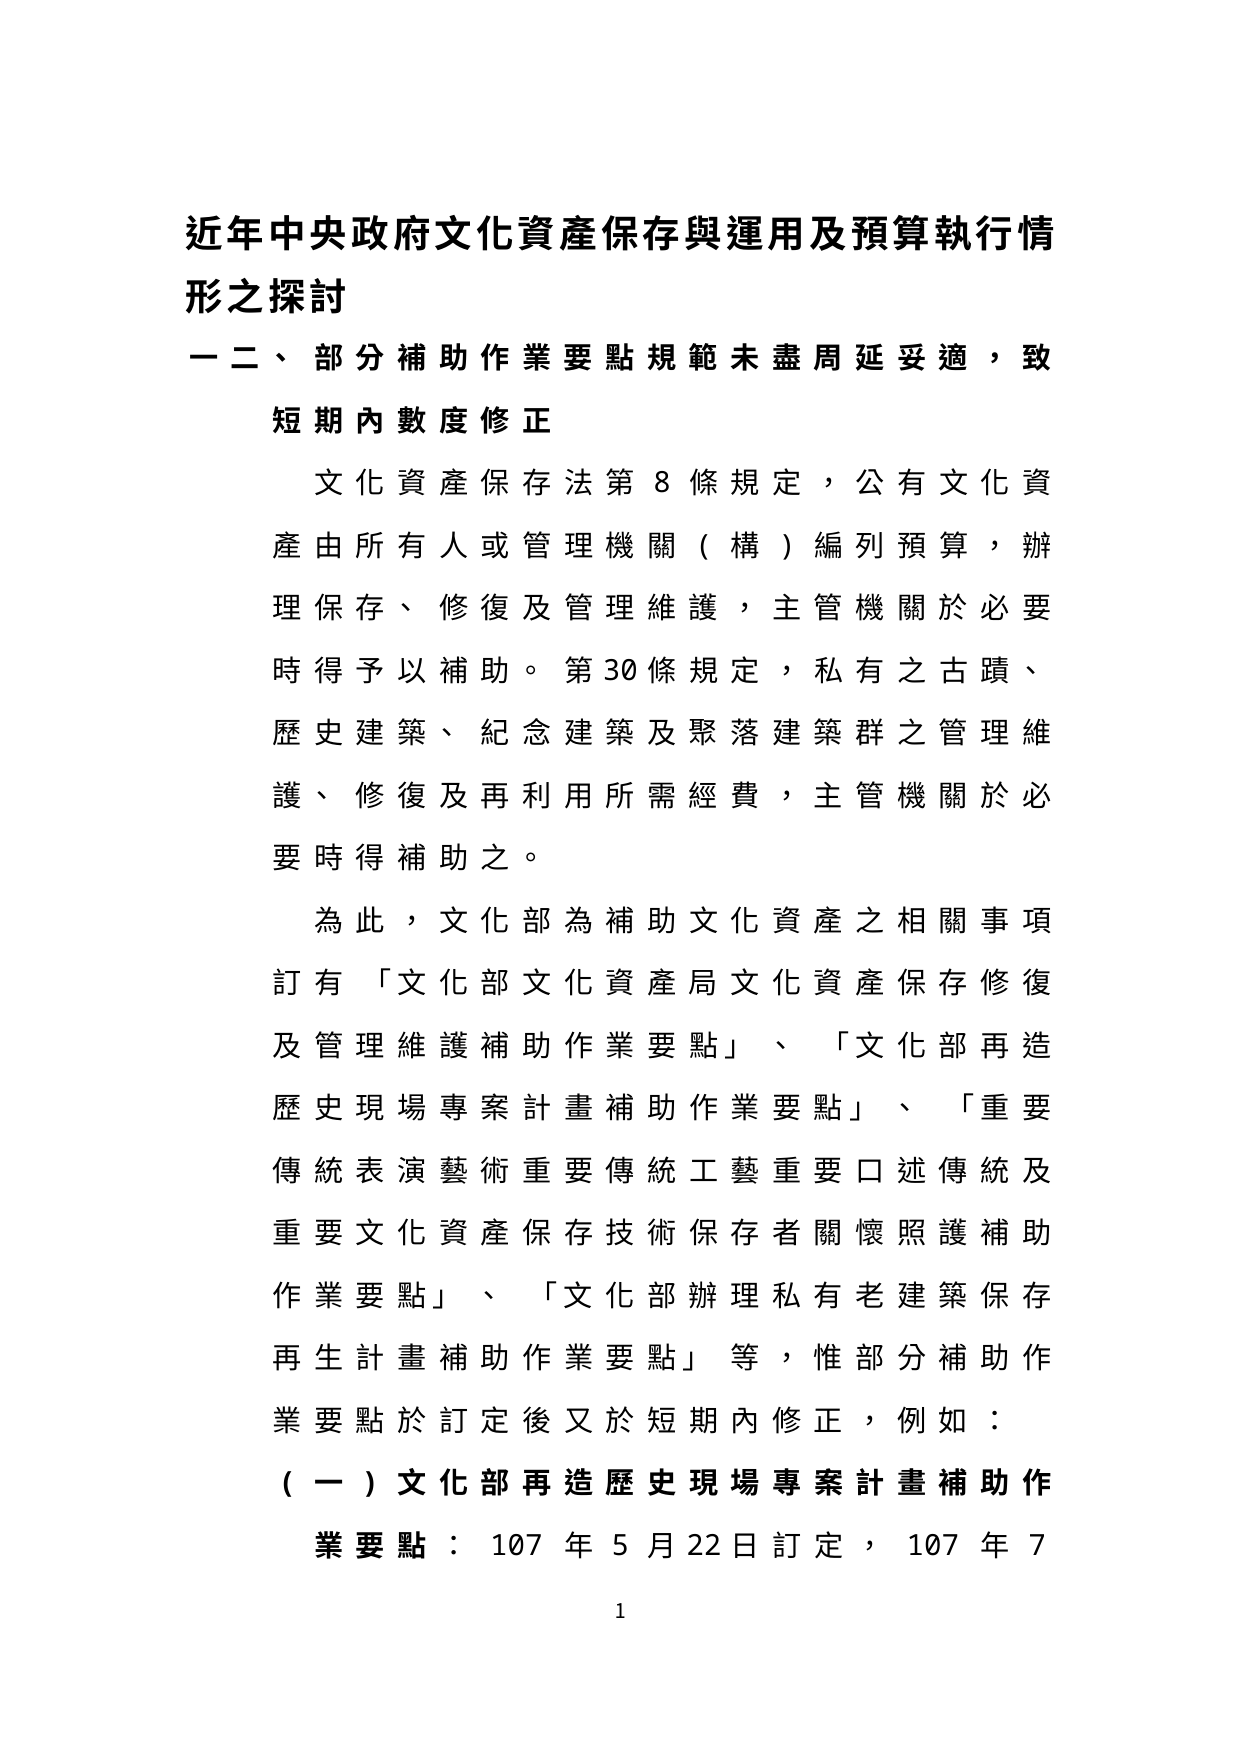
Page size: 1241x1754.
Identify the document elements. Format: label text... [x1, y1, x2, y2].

text 文化資產保存法第8條規定，公有文化資產由所有人或管理機關(構)編列預算，辦理保存、修復及管理維護，主管機關於必要時得予以補助。第30條規定，私有之古蹟、歷史建築、紀念建築及聚落建築群之管理維護、修復及再利用所需經費，主管機關於必要時得補助之。 [242, 439, 1058, 877]
text (一)文化部再造歷史現場專案計畫補助作業要點：107年5月22日訂定，107年7月31日修正撥款作業之規定，調整「施工、監造、工作報告書類」補助經費之撥付比率，第1期由20%調升為30%，第2期由30%調升為40%。 [242, 1439, 1058, 1564]
text 近年中央政府文化資產保存與運用及預算執行情形之探討 [183, 189, 1058, 314]
text 為此，文化部為補助文化資產之相關事項訂有「文化部文化資產局文化資產保存修復及管理維護補助作業要點」、「文化部再造歷史現場專案計畫補助作業要點」、「重要傳統表演藝術重要傳統工藝重要口述傳統及重要文化資產保存技術保存者關懷照護補助作業要點」、「文化部辦理私有老建築保存再生計畫補助作業要點」等，惟部分補助作業要點於訂定後又於短期內修正，例如： [242, 877, 1058, 1439]
text 一二、部分補助作業要點規範未盡周延妥適，致短期內數度修正 [183, 314, 1058, 439]
